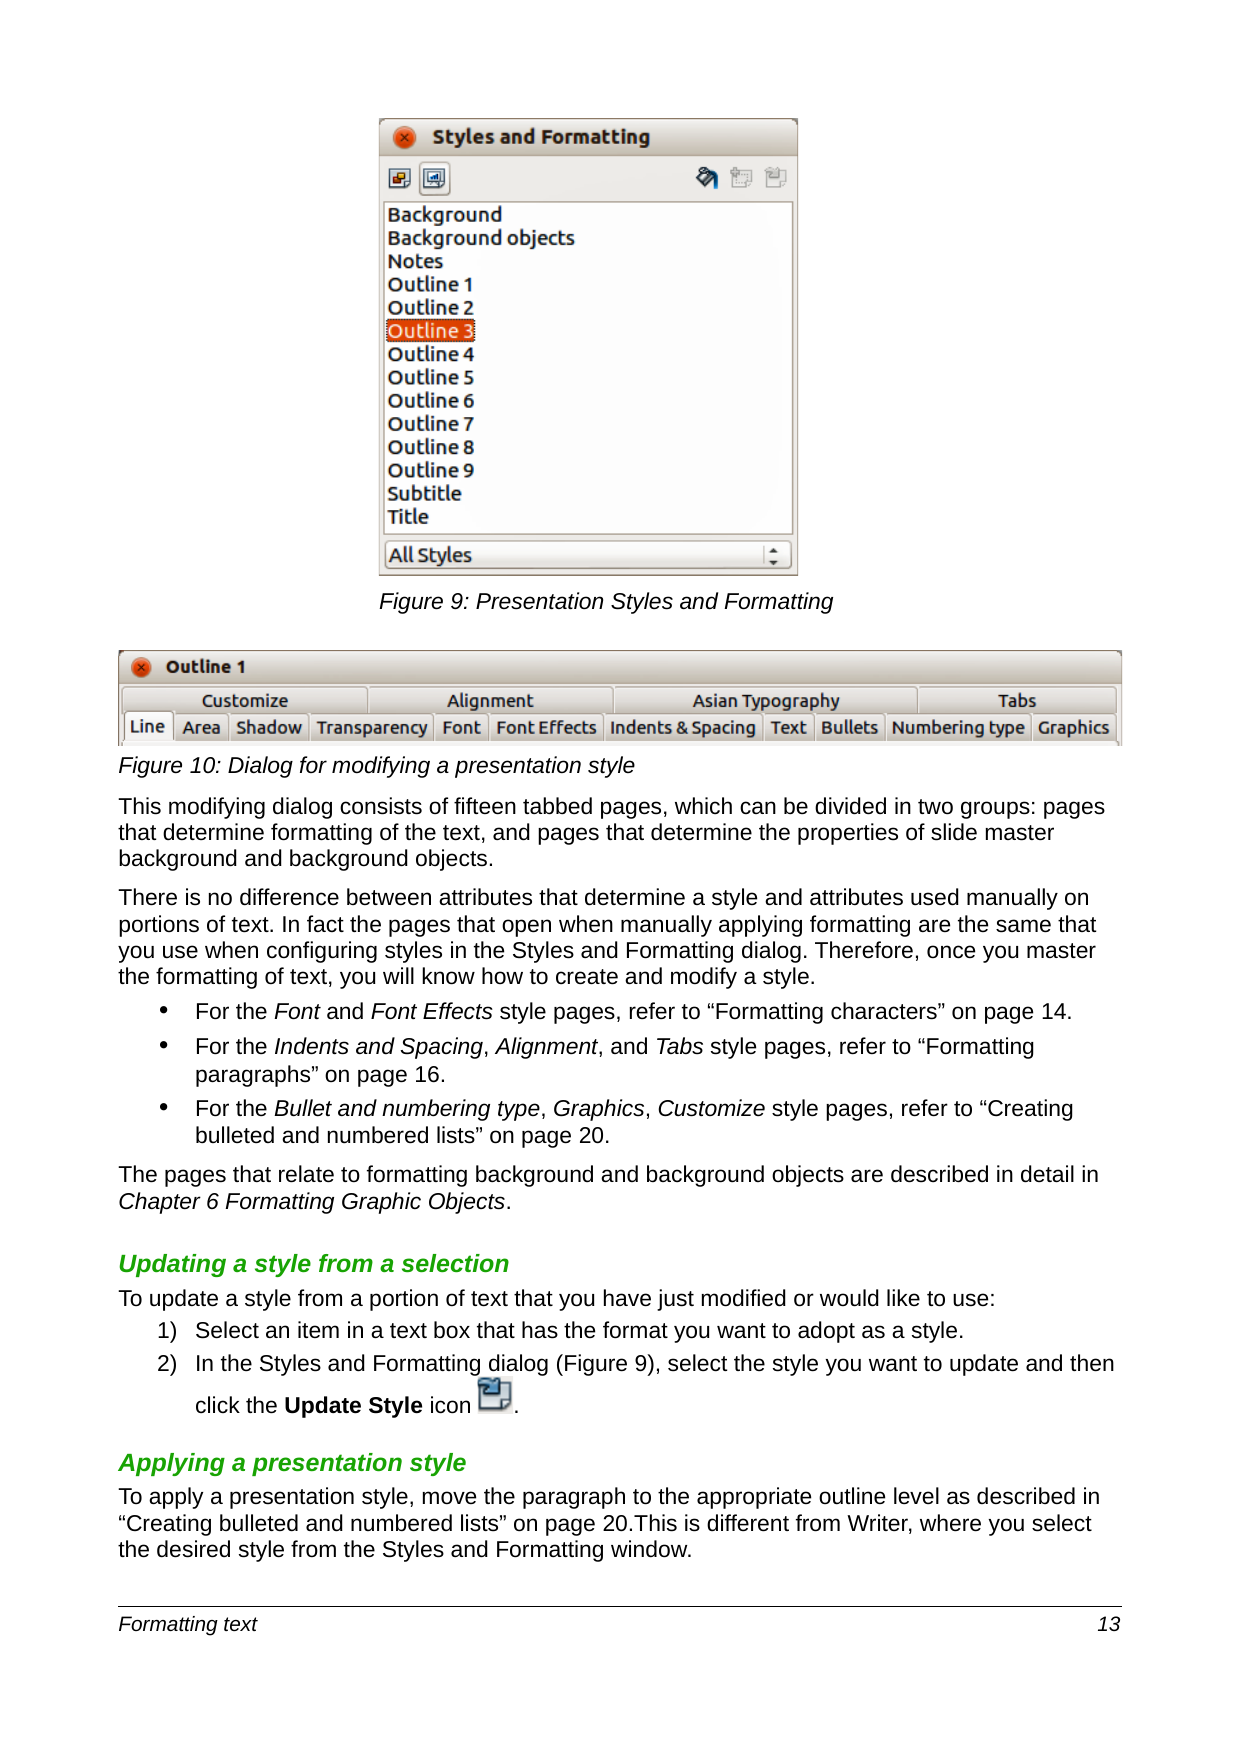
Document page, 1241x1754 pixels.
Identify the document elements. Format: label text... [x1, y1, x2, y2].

list For the Bullet and numbering type, Graphics, Customize style pages, refer to “Creating bulleted and numbered lists” on page 20. [156, 1093, 1122, 1149]
text Figure 10: Dialog for modifying a presentation style [118, 752, 1122, 778]
picture [378, 118, 799, 576]
subtitle Applying a presentation style [118, 1448, 1122, 1477]
text The pages that relate to formatting background and background objects are described in detail in Chapter 6 Formatting Graphic Objects. [118, 1161, 1122, 1214]
list To update a style from a portion of text that you have just modified or would like to use: [118, 1285, 1122, 1311]
list For the Font and Font Effects style pages, refer to “Formatting characters” on page 14. [156, 996, 1122, 1025]
picture [477, 1376, 514, 1414]
list In the Styles and Formatting dialog (Figure 9), select the style you want to update and then click the Update Style icon . [177, 1350, 1122, 1419]
list Select an item in a text box that has the format you want to adopt as a style. [177, 1317, 1122, 1344]
list For the Indents and Spacing, Alignment, and Tabs style pages, refer to “Formatting paragraphs” on page 16. [156, 1032, 1122, 1087]
picture [118, 650, 1123, 746]
subtitle Updating a style from a selection [118, 1249, 1122, 1278]
text Figure 9: Presentation Styles and Formatting [379, 588, 861, 614]
text To apply a presentation style, move the paragraph to the appropriate outline level as described in “Creating bulleted and numbered lists” on page 20.This is different from Writer, where you select the desired style from the Styles and Formatting window. [118, 1483, 1122, 1562]
list There is no difference between attributes that determine a style and attributes used manually on portions of text. In fact the pages that open when manually applying formatting are the same that you use when configuring styles in the Styles and Formatting dialog. Therefore, once you master the formatting of text, you will know how to create and modify a style. [118, 884, 1122, 990]
text This modifying dialog consists of fifteen tabbed pages, which can be divided in two groups: pages that determine formatting of the text, and pages that determine the properties of slide master background and background objects. [118, 793, 1122, 872]
